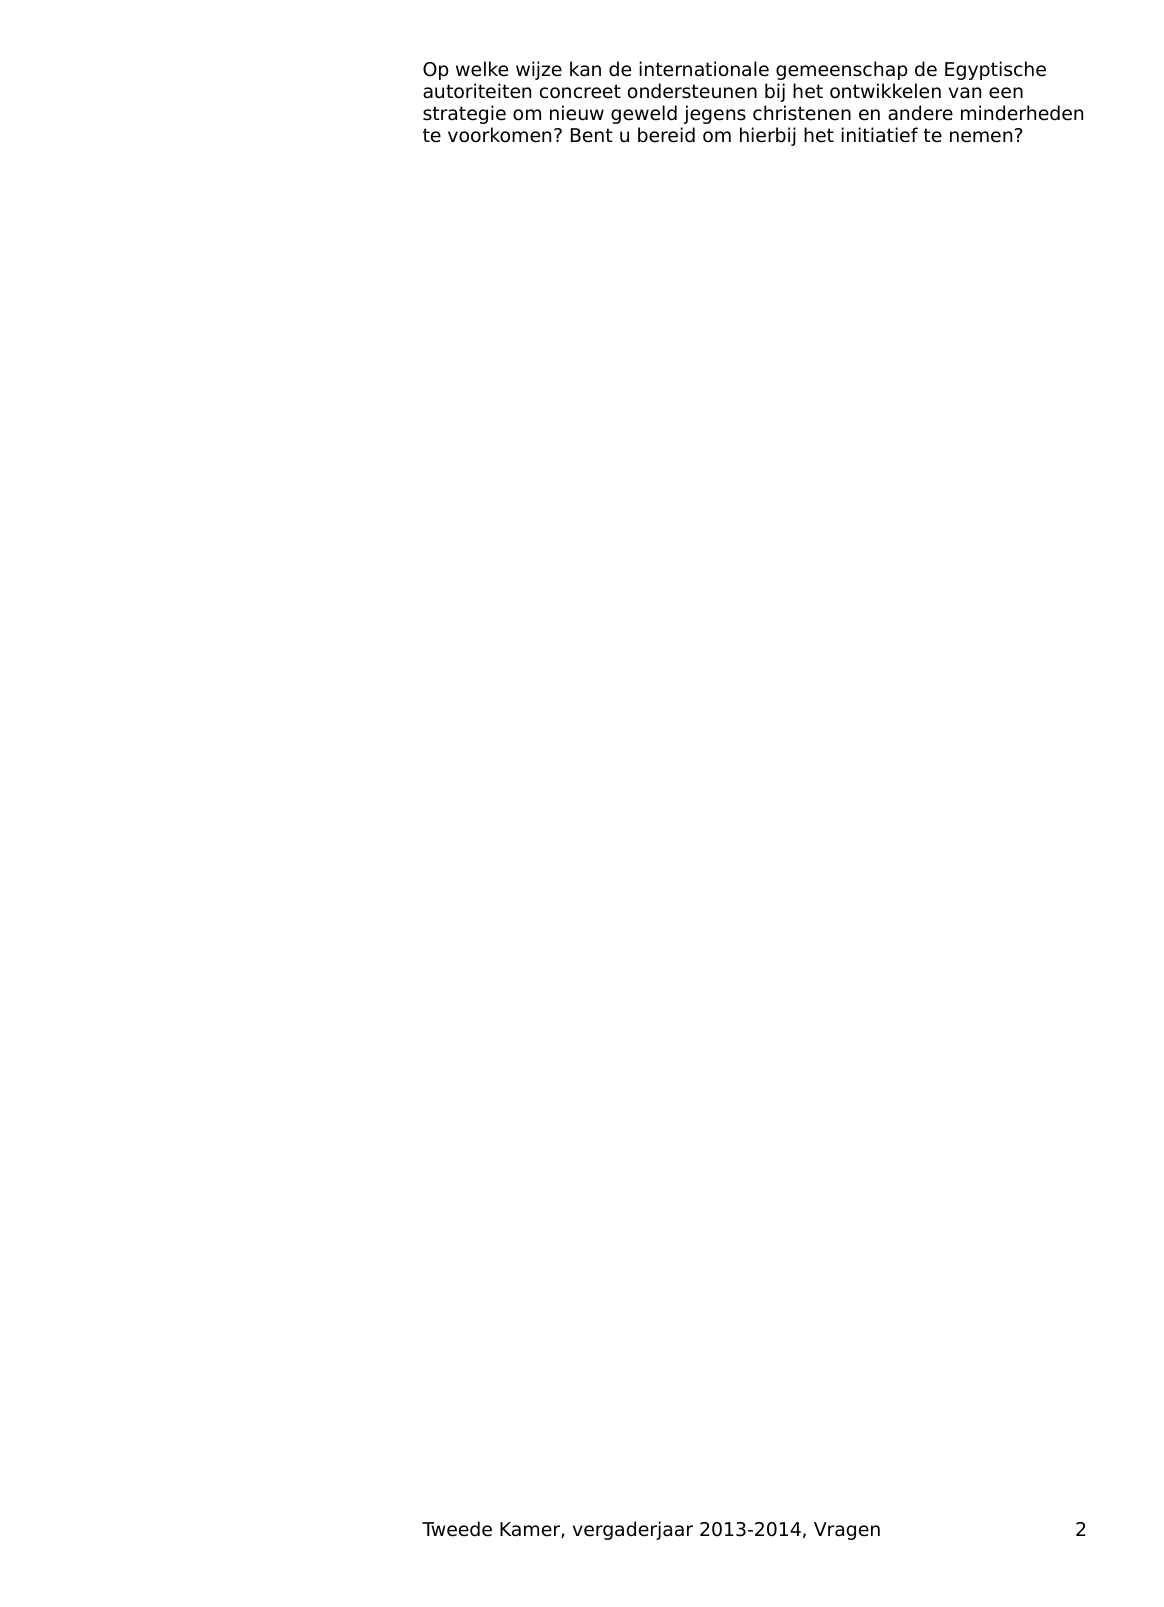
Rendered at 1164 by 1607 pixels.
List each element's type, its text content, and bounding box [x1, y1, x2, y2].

text Op welke wijze kan de internationale gemeenschap de Egyptische autoriteiten concreet ondersteunen bij het ontwikkelen van een strategie om nieuw geweld jegens christenen en andere minderheden te voorkomen? Bent u bereid om hierbij het initiatief te nemen? [422, 59, 1087, 147]
